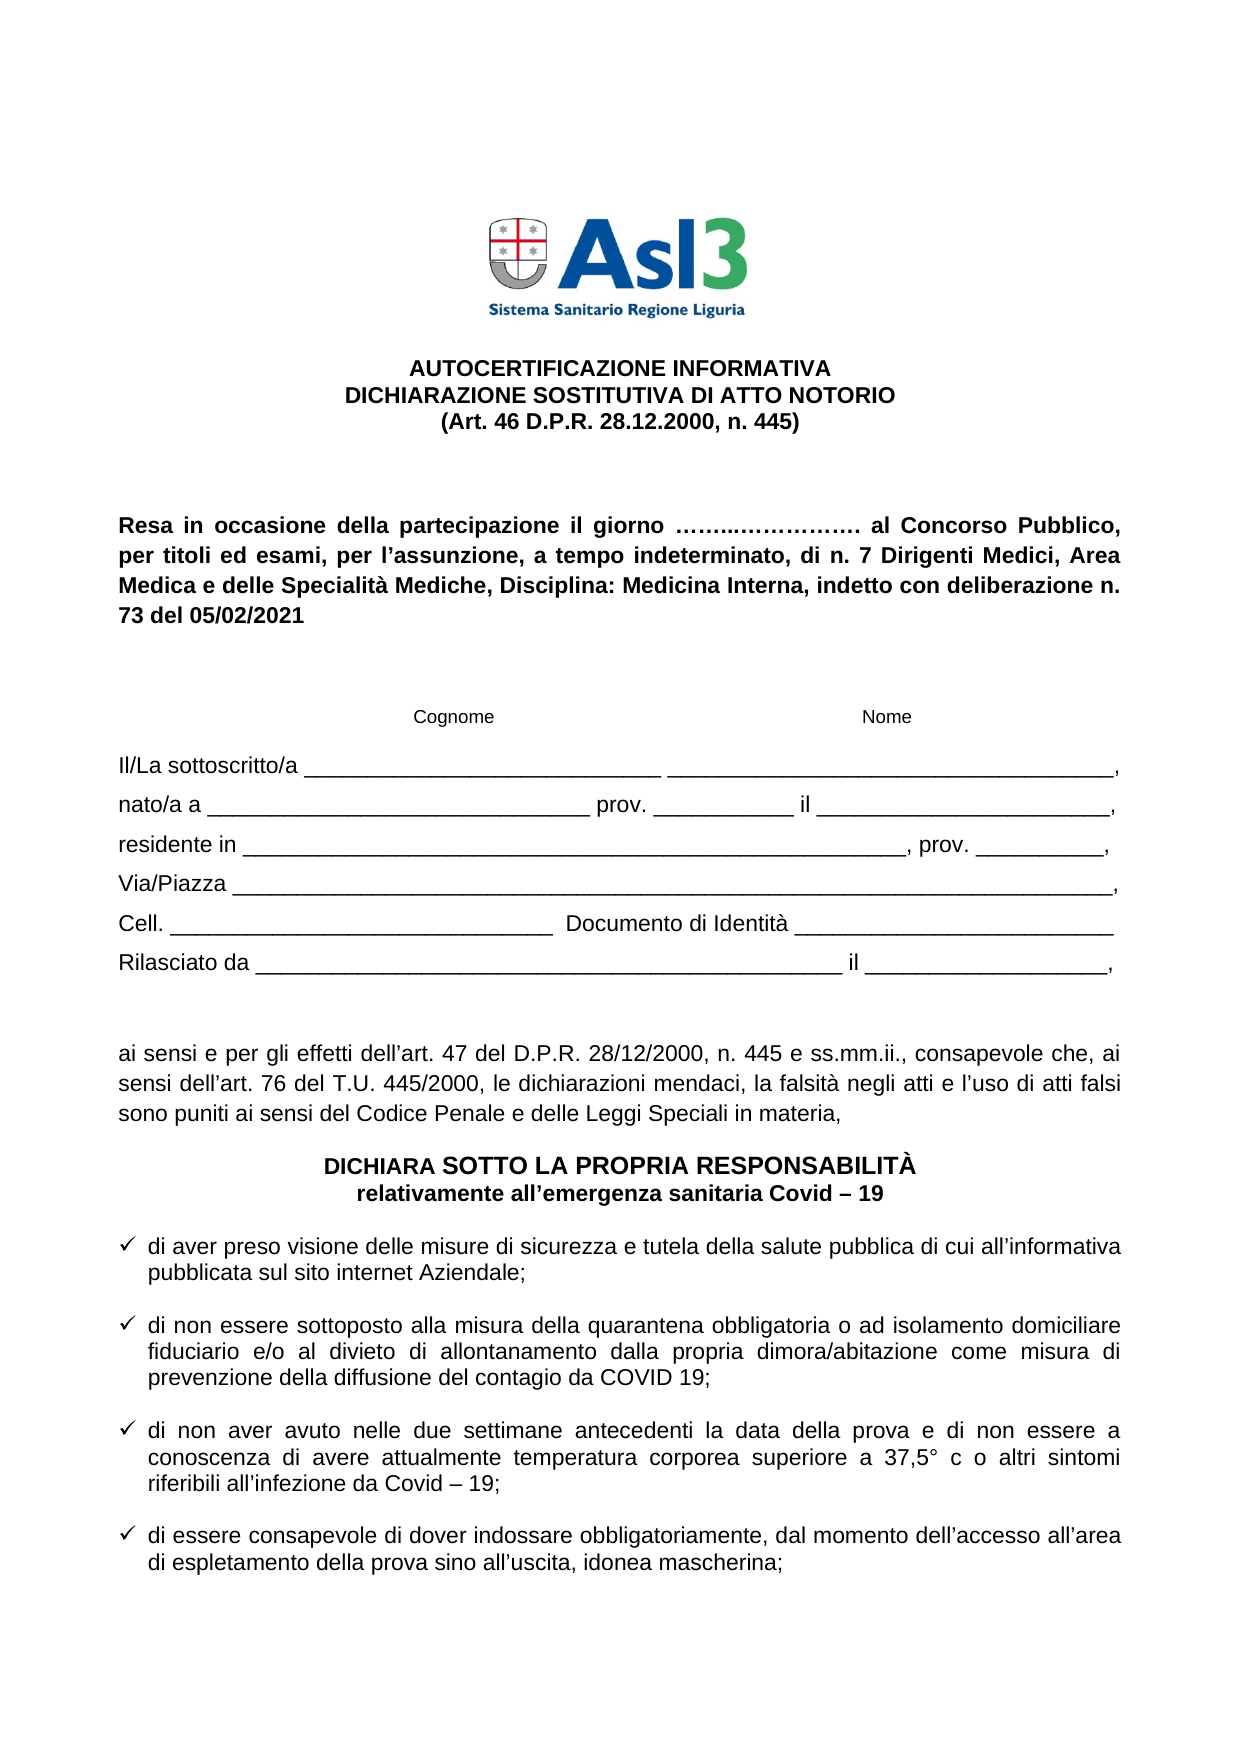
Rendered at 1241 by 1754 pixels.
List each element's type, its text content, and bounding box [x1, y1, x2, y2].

subtitle DICHIARA Sotto la propria responsabilità [118, 1151, 1122, 1180]
text Resa in occasione della partecipazione il giorno ……...……………. al Concorso Pubblico, per titoli ed esami, per l’assunzione, a tempo indeterminato, di n. 7 Dirigenti Medici, Area Medica e delle Specialità Mediche, Disciplina: Medicina Interna, indetto con deliberazione n. 73 del 05/02/2021 [118, 512, 1122, 629]
text DICHIARAZIONE SOSTITUTIVA DI ATTO NOTORIO [118, 382, 1122, 408]
text residente in ____________________________________________________, prov. __________, [118, 831, 1122, 857]
text relativamente all’emergenza sanitaria Covid – 19 [118, 1180, 1122, 1206]
list di essere consapevole di dover indossare obbligatoriamente, dal momento dell’accesso all’area di espletamento della prova sino all’uscita, idonea mascherina; [118, 1522, 1122, 1575]
text nato/a a ______________________________ prov. ___________ il _______________________, [118, 791, 1122, 818]
text (Art. 46 D.P.R. 28.12.2000, n. 445) [118, 408, 1122, 434]
text Cell. ______________________________ Documento di Identità _________________________ [118, 910, 1122, 936]
text Rilasciato da ______________________________________________ il ___________________, [118, 949, 1122, 976]
text ai sensi e per gli effetti dell’art. 47 del D.P.R. 28/12/2000, n. 445 e ss.mm.ii., consapevole che, ai sensi dell’art. 76 del T.U. 445/2000, le dichiarazioni mendaci, la falsità negli atti e l’uso di atti falsi sono puniti ai sensi del Codice Penale e delle Leggi Speciali in materia, [118, 1040, 1122, 1126]
list di non essere sottoposto alla misura della quarantena obbligatoria o ad isolamento domiciliare fiduciario e/o al divieto di allontanamento dalla propria dimora/abitazione come misura di prevenzione della diffusione del contagio da COVID 19; [118, 1312, 1122, 1391]
text AUTOCERTIFICAZIONE INFORMATIVA [118, 355, 1122, 382]
text Cognome Nome [339, 706, 1122, 728]
text Via/Piazza _____________________________________________________________________, [118, 870, 1122, 897]
text Il/La sottoscritto/a ____________________________ ___________________________________, [118, 752, 1122, 778]
list di aver preso visione delle misure di sicurezza e tutela della salute pubblica di cui all’informativa pubblicata sul sito internet Aziendale; [118, 1233, 1122, 1285]
list di non aver avuto nelle due settimane antecedenti la data della prova e di non essere a conoscenza di avere attualmente temperatura corporea superiore a 37,5° c o altri sintomi riferibili all’infezione da Covid – 19; [118, 1417, 1122, 1496]
